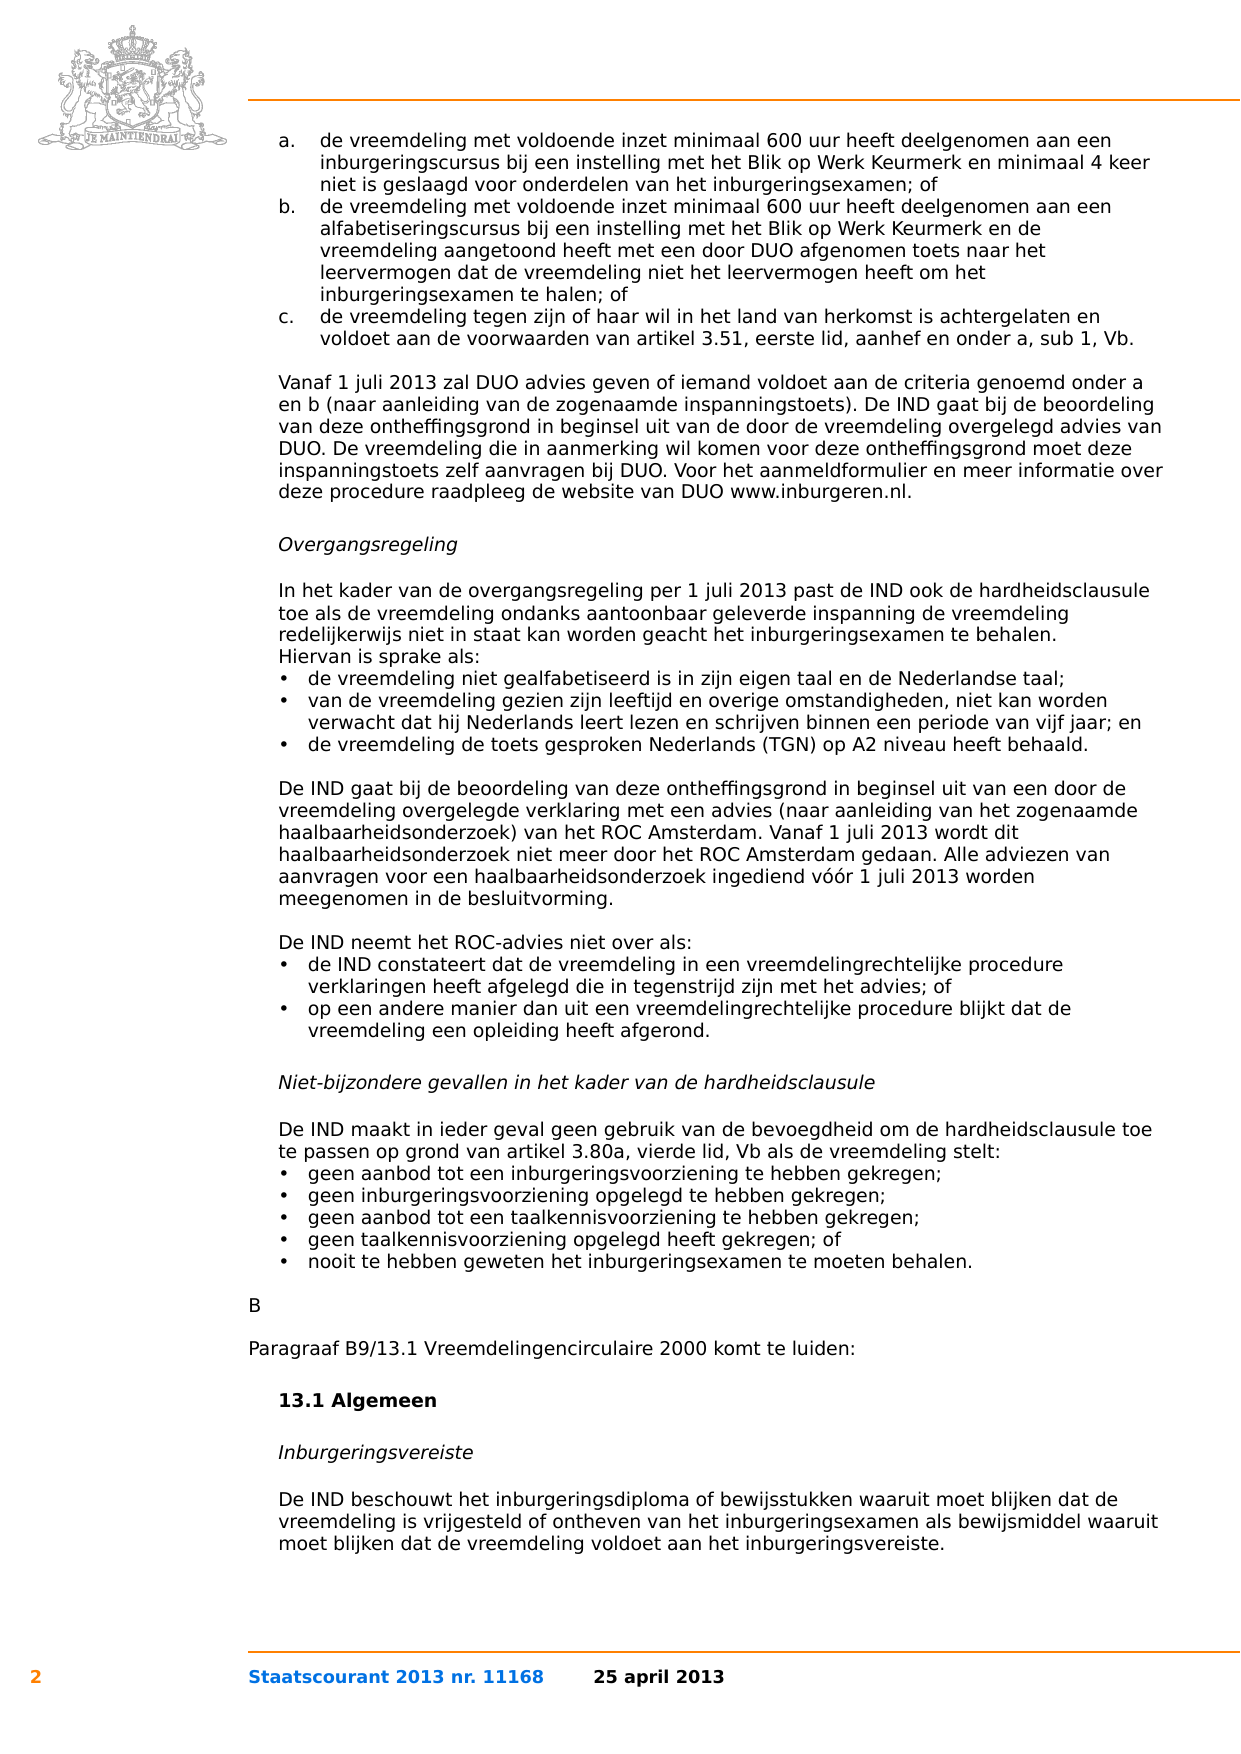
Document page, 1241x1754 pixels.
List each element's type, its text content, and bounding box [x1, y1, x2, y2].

text In het kader van de overgangsregeling per 1 juli 2013 past de IND ook de hardheidsclausule toe als de vreemdeling ondanks aantoonbaar geleverde inspanning de vreemdeling redelijkerwijs niet in staat kan worden geacht het inburgeringsexamen te behalen. [278, 580, 1163, 646]
text • op een andere manier dan uit een vreemdelingrechtelijke procedure blijkt dat de vreemdeling een opleiding heeft afgerond. [278, 998, 1163, 1042]
text B [248, 1294, 1163, 1316]
text De IND neemt het ROC-advies niet over als: [278, 932, 1163, 954]
subtitle Overgangsregeling [278, 533, 1163, 555]
picture [38, 25, 227, 150]
text • de vreemdeling de toets gesproken Nederlands (TGN) op A2 niveau heeft behaald. [278, 734, 1163, 756]
text • de IND constateert dat de vreemdeling in een vreemdelingrechtelijke procedure verklaringen heeft afgelegd die in tegenstrijd zijn met het advies; of [278, 954, 1163, 998]
text b. de vreemdeling met voldoende inzet minimaal 600 uur heeft deelgenomen aan een alfabetiseringscursus bij een instelling met het Blik op Werk Keurmerk en de vreemdeling aangetoond heeft met een door DUO afgenomen toets naar het leervermogen dat de vreemdeling niet het leervermogen heeft om het inburgeringsexamen te halen; of [278, 196, 1163, 306]
text De IND beschouwt het inburgeringsdiploma of bewijsstukken waaruit moet blijken dat de vreemdeling is vrijgesteld of ontheven van het inburgeringsexamen als bewijsmiddel waaruit moet blijken dat de vreemdeling voldoet aan het inburgeringsvereiste. [278, 1489, 1163, 1555]
text • van de vreemdeling gezien zijn leeftijd en overige omstandigheden, niet kan worden verwacht dat hij Nederlands leert lezen en schrijven binnen een periode van vijf jaar; en [278, 690, 1163, 734]
subtitle Niet-bijzondere gevallen in het kader van de hardheidsclausule [278, 1072, 1163, 1094]
text Vanaf 1 juli 2013 zal DUO advies geven of iemand voldoet aan de criteria genoemd onder a en b (naar aanleiding van de zogenaamde inspanningstoets). De IND gaat bij de beoordeling van deze ontheffingsgrond in beginsel uit van de door de vreemdeling overgelegd advies van DUO. De vreemdeling die in aanmerking wil komen voor deze ontheffingsgrond moet deze inspanningstoets zelf aanvragen bij DUO. Voor het aanmeldformulier en meer informatie over deze procedure raadpleeg de website van DUO www.inburgeren.nl. [278, 372, 1163, 503]
text a. de vreemdeling met voldoende inzet minimaal 600 uur heeft deelgenomen aan een inburgeringscursus bij een instelling met het Blik op Werk Keurmerk en minimaal 4 keer niet is geslaagd voor onderdelen van het inburgeringsexamen; of [278, 130, 1163, 196]
text • de vreemdeling niet gealfabetiseerd is in zijn eigen taal en de Nederlandse taal; [278, 668, 1163, 690]
text Paragraaf B9/13.1 Vreemdelingencirculaire 2000 komt te luiden: [248, 1338, 1163, 1360]
text • nooit te hebben geweten het inburgeringsexamen te moeten behalen. [278, 1251, 1163, 1273]
subtitle Inburgeringsvereiste [278, 1442, 1163, 1464]
text • geen aanbod tot een taalkennisvoorziening te hebben gekregen; [278, 1207, 1163, 1229]
text Hiervan is sprake als: [278, 646, 1163, 668]
text • geen taalkennisvoorziening opgelegd heeft gekregen; of [278, 1229, 1163, 1251]
text De IND maakt in ieder geval geen gebruik van de bevoegdheid om de hardheidsclausule toe te passen op grond van artikel 3.80a, vierde lid, Vb als de vreemdeling stelt: [278, 1119, 1163, 1163]
text • geen aanbod tot een inburgeringsvoorziening te hebben gekregen; [278, 1163, 1163, 1185]
text c. de vreemdeling tegen zijn of haar wil in het land van herkomst is achtergelaten en voldoet aan de voorwaarden van artikel 3.51, eerste lid, aanhef en onder a, sub 1, Vb. [278, 306, 1163, 350]
text De IND gaat bij de beoordeling van deze ontheffingsgrond in beginsel uit van een door de vreemdeling overgelegde verklaring met een advies (naar aanleiding van het zogenaamde haalbaarheidsonderzoek) van het ROC Amsterdam. Vanaf 1 juli 2013 wordt dit haalbaarheidsonderzoek niet meer door het ROC Amsterdam gedaan. Alle adviezen van aanvragen voor een haalbaarheidsonderzoek ingediend vóór 1 juli 2013 worden meegenomen in de besluitvorming. [278, 778, 1163, 910]
subtitle 13.1 Algemeen [278, 1390, 1163, 1412]
text • geen inburgeringsvoorziening opgelegd te hebben gekregen; [278, 1185, 1163, 1207]
